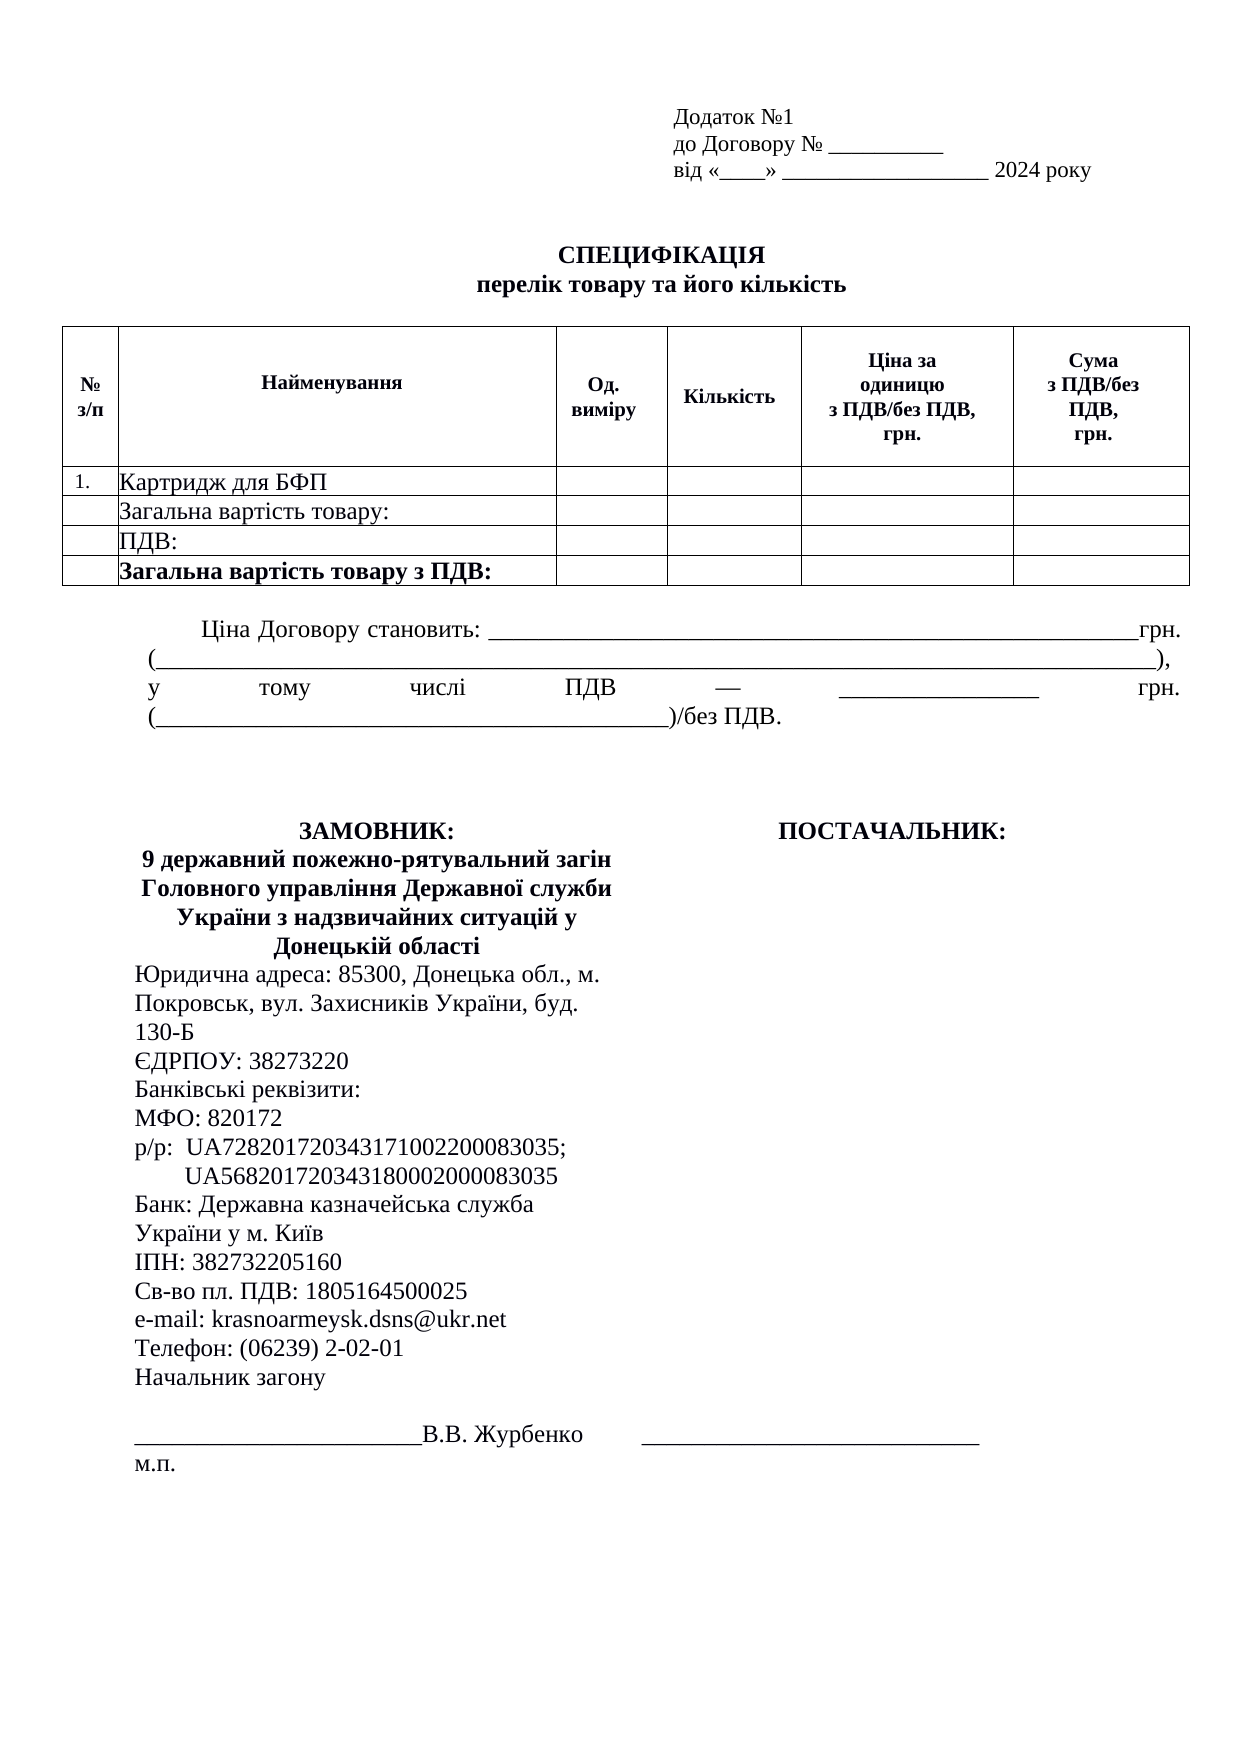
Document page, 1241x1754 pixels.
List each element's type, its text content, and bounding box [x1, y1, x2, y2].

table_cell Загальна вартість товару з ПДВ: [119, 556, 556, 585]
table_header Найменування [119, 327, 556, 466]
table_cell [557, 467, 667, 495]
table_cell Картридж для БФП [119, 467, 556, 495]
table_header Ціна за одиницю з ПДВ/без ПДВ, грн. [802, 327, 1013, 466]
table_cell [63, 496, 118, 525]
table_cell ЄДРПОУ: 38273220 Банківські реквізити: МФО: 820172 р/р: UA728201720343171002200083035; UA568201720343180002000083035 Банк: Державна казначейська служба України у м. Київ ІПН: 382732205160 Св-во пл. ПДВ: 1805164500025 e-mail: krasnoarmeysk.dsns@ukr.net Телефон: (06239) 2-02-01 [123, 1046, 630, 1362]
table_cell 1. [63, 467, 118, 495]
table_cell [63, 526, 118, 555]
table_cell [557, 496, 667, 525]
table_cell [668, 556, 801, 585]
text від «____» __________________ 2024 року [673, 156, 1181, 182]
table_header ПОСТАЧАЛЬНИК: [630, 816, 1154, 844]
table_cell [1014, 467, 1189, 495]
text Ціна Договору становить: ____________________________________________________грн. (________________________________________________________________________________), у тому числі ПДВ — ________________ грн. (_________________________________________)/без ПДВ. [148, 614, 1181, 729]
text СПЕЦИФІКАЦІЯ [142, 240, 1181, 269]
table_cell [557, 556, 667, 585]
table_cell Начальник загону _______________________В.В. Журбенко м.п. [123, 1362, 630, 1477]
text до Договору № __________ [673, 130, 1181, 156]
table_header Кількість [668, 327, 801, 466]
table_header № з/п [63, 327, 118, 466]
table_header Сума з ПДВ/без ПДВ, грн. [1014, 327, 1189, 466]
table_cell [63, 556, 118, 585]
table_cell ___________________________ [630, 1362, 1154, 1477]
table_cell [1014, 526, 1189, 555]
table_cell [1014, 496, 1189, 525]
table_cell [668, 496, 801, 525]
table_cell 9 державний пожежно-рятувальний загін Головного управління Державної служби України з надзвичайних ситуацій у Донецькій області [123, 845, 630, 959]
table_cell [1014, 556, 1189, 585]
table_cell [668, 526, 801, 555]
table_cell [630, 960, 1154, 1046]
table_cell [802, 467, 1013, 495]
text Додаток №1 [673, 103, 1181, 130]
table_cell Загальна вартість товару: [119, 496, 556, 525]
table_header Од. виміру [557, 327, 667, 466]
table_cell [557, 526, 667, 555]
table_cell [630, 845, 1154, 959]
table_cell ПДВ: [119, 526, 556, 555]
table_cell [802, 556, 1013, 585]
table_cell [668, 467, 801, 495]
table_cell Юридична адреса: 85300, Донецька обл., м. Покровськ, вул. Захисників України, буд. 130-Б [123, 960, 630, 1046]
table_cell [802, 526, 1013, 555]
table_header ЗАМОВНИК: [123, 816, 630, 844]
table_cell [630, 1046, 1154, 1362]
table_cell [802, 496, 1013, 525]
text перелік товару та його кількість [142, 269, 1181, 297]
